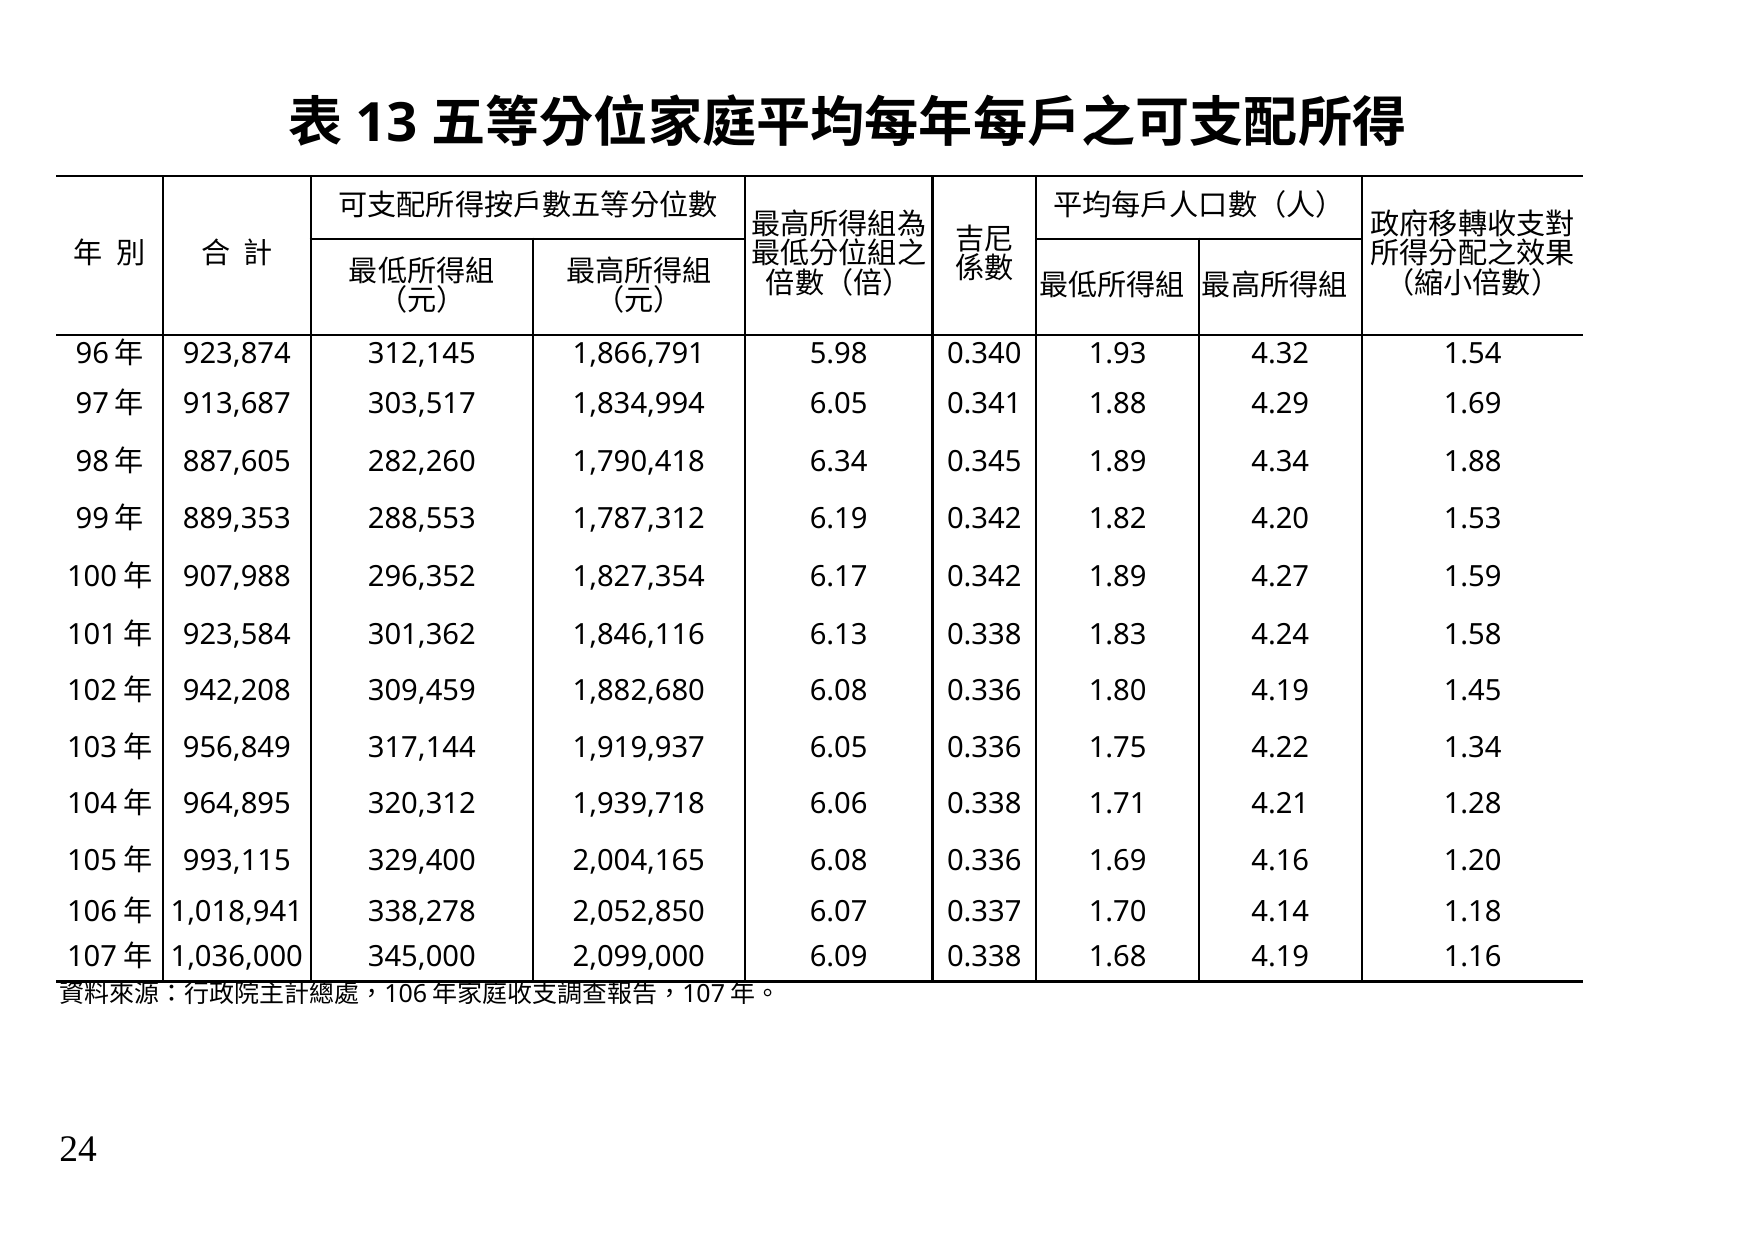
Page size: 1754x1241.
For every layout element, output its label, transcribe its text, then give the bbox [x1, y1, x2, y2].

table_cell 4.34 [1200, 435, 1361, 492]
table_cell 0.338 [934, 936, 1035, 980]
table_cell 889,353 [164, 492, 310, 548]
table_cell 104年 [56, 778, 162, 834]
table_cell 0.338 [934, 778, 1035, 834]
table_header 年 別 [56, 177, 162, 334]
table_cell 4.16 [1200, 834, 1361, 890]
table_cell 1,919,937 [534, 721, 744, 777]
table_cell 1,790,418 [534, 435, 744, 492]
table_cell 303,517 [312, 376, 532, 435]
table_cell 1,834,994 [534, 376, 744, 435]
table_cell 0.337 [934, 890, 1035, 936]
table_cell 0.341 [934, 376, 1035, 435]
table_cell 4.32 [1200, 336, 1361, 376]
table_cell 1.69 [1037, 834, 1198, 890]
table_cell 1.89 [1037, 435, 1198, 492]
table_cell 1.28 [1363, 778, 1583, 834]
table_header 可支配所得按戶數五等分位數 [312, 177, 744, 238]
table_cell 1.75 [1037, 721, 1198, 777]
table_cell 1,846,116 [534, 608, 744, 664]
table_cell 0.342 [934, 492, 1035, 548]
table_cell 1.88 [1363, 435, 1583, 492]
table_cell 320,312 [312, 778, 532, 834]
table_cell 6.13 [746, 608, 931, 664]
table_cell 4.21 [1200, 778, 1361, 834]
table_cell 97年 [56, 376, 162, 435]
table_cell 107年 [56, 936, 162, 980]
table_header 吉尼 係數 [934, 177, 1035, 334]
table_cell 6.05 [746, 376, 931, 435]
table_cell 923,584 [164, 608, 310, 664]
table_cell 1,866,791 [534, 336, 744, 376]
table_cell 5.98 [746, 336, 931, 376]
table_cell 1.18 [1363, 890, 1583, 936]
table_cell 100年 [56, 548, 162, 608]
table_cell 4.14 [1200, 890, 1361, 936]
table_cell 103年 [56, 721, 162, 777]
table_cell 1.54 [1363, 336, 1583, 376]
table_cell 4.24 [1200, 608, 1361, 664]
table_cell 6.08 [746, 665, 931, 721]
table_cell 1,787,312 [534, 492, 744, 548]
table_cell 956,849 [164, 721, 310, 777]
table_cell 0.336 [934, 721, 1035, 777]
table_cell 1.69 [1363, 376, 1583, 435]
table_cell 0.345 [934, 435, 1035, 492]
table_cell 4.29 [1200, 376, 1361, 435]
table_cell 6.09 [746, 936, 931, 980]
table_cell 6.06 [746, 778, 931, 834]
table_cell 1.82 [1037, 492, 1198, 548]
table_cell 1.58 [1363, 608, 1583, 664]
table_cell 1.53 [1363, 492, 1583, 548]
table_cell 1,882,680 [534, 665, 744, 721]
table_cell 4.19 [1200, 665, 1361, 721]
table_cell 1,939,718 [534, 778, 744, 834]
table_header 平均每戶人口數（人） [1037, 177, 1361, 238]
table_cell 1.45 [1363, 665, 1583, 721]
table_cell 106年 [56, 890, 162, 936]
table_cell 1.71 [1037, 778, 1198, 834]
table_cell 923,874 [164, 336, 310, 376]
table_cell 1.20 [1363, 834, 1583, 890]
table_cell 102年 [56, 665, 162, 721]
table_cell 0.342 [934, 548, 1035, 608]
table_cell 309,459 [312, 665, 532, 721]
table_header 政府移轉收支對所得分配之效果（縮小倍數） [1363, 177, 1583, 334]
table_cell 907,988 [164, 548, 310, 608]
table_cell 1.34 [1363, 721, 1583, 777]
table_cell 最低所得組 [1037, 240, 1198, 334]
table_cell 301,362 [312, 608, 532, 664]
table_cell 993,115 [164, 834, 310, 890]
table_cell 6.17 [746, 548, 931, 608]
table_cell 1.89 [1037, 548, 1198, 608]
table_cell 887,605 [164, 435, 310, 492]
table_cell 1,036,000 [164, 936, 310, 980]
table_cell 1.68 [1037, 936, 1198, 980]
table_cell 最低所得組 （元） [312, 240, 532, 334]
table_cell 最高所得組 [1200, 240, 1361, 334]
table_cell 964,895 [164, 778, 310, 834]
table_cell 98年 [56, 435, 162, 492]
table_cell 0.340 [934, 336, 1035, 376]
table_cell 338,278 [312, 890, 532, 936]
table_cell 282,260 [312, 435, 532, 492]
table_cell 1.83 [1037, 608, 1198, 664]
table_cell 329,400 [312, 834, 532, 890]
table_cell 1.16 [1363, 936, 1583, 980]
table_cell 4.19 [1200, 936, 1361, 980]
table_cell 0.336 [934, 665, 1035, 721]
table_cell 1.88 [1037, 376, 1198, 435]
table_cell 105年 [56, 834, 162, 890]
table_cell 6.05 [746, 721, 931, 777]
table_cell 296,352 [312, 548, 532, 608]
table_cell 913,687 [164, 376, 310, 435]
table_cell 1,018,941 [164, 890, 310, 936]
table_cell 99年 [56, 492, 162, 548]
table_cell 0.336 [934, 834, 1035, 890]
table_cell 最高所得組 （元） [534, 240, 744, 334]
table_cell 288,553 [312, 492, 532, 548]
table_cell 4.20 [1200, 492, 1361, 548]
table_cell 317,144 [312, 721, 532, 777]
table_cell 942,208 [164, 665, 310, 721]
table_cell 312,145 [312, 336, 532, 376]
table_cell 0.338 [934, 608, 1035, 664]
table_cell 2,099,000 [534, 936, 744, 980]
table_cell 2,052,850 [534, 890, 744, 936]
table_cell 345,000 [312, 936, 532, 980]
table_cell 6.34 [746, 435, 931, 492]
subtitle 表 13 五等分位家庭平均每年每戶之可支配所得 [59, 62, 1636, 174]
table_header 最高所得組為最低分位組之倍數（倍） [746, 177, 931, 334]
table_cell 1,827,354 [534, 548, 744, 608]
table_cell 101年 [56, 608, 162, 664]
table_header 合 計 [164, 177, 310, 334]
table_cell 2,004,165 [534, 834, 744, 890]
table_cell 6.08 [746, 834, 931, 890]
table_cell 4.22 [1200, 721, 1361, 777]
table_cell 6.19 [746, 492, 931, 548]
table_cell 1.93 [1037, 336, 1198, 376]
table_cell 96年 [56, 336, 162, 376]
table_cell 1.70 [1037, 890, 1198, 936]
table_cell 1.59 [1363, 548, 1583, 608]
table_cell 4.27 [1200, 548, 1361, 608]
text 資料來源：行政院主計總處，106年家庭收支調查報告，107年。 [59, 982, 1636, 1007]
table_cell 1.80 [1037, 665, 1198, 721]
table_cell 6.07 [746, 890, 931, 936]
